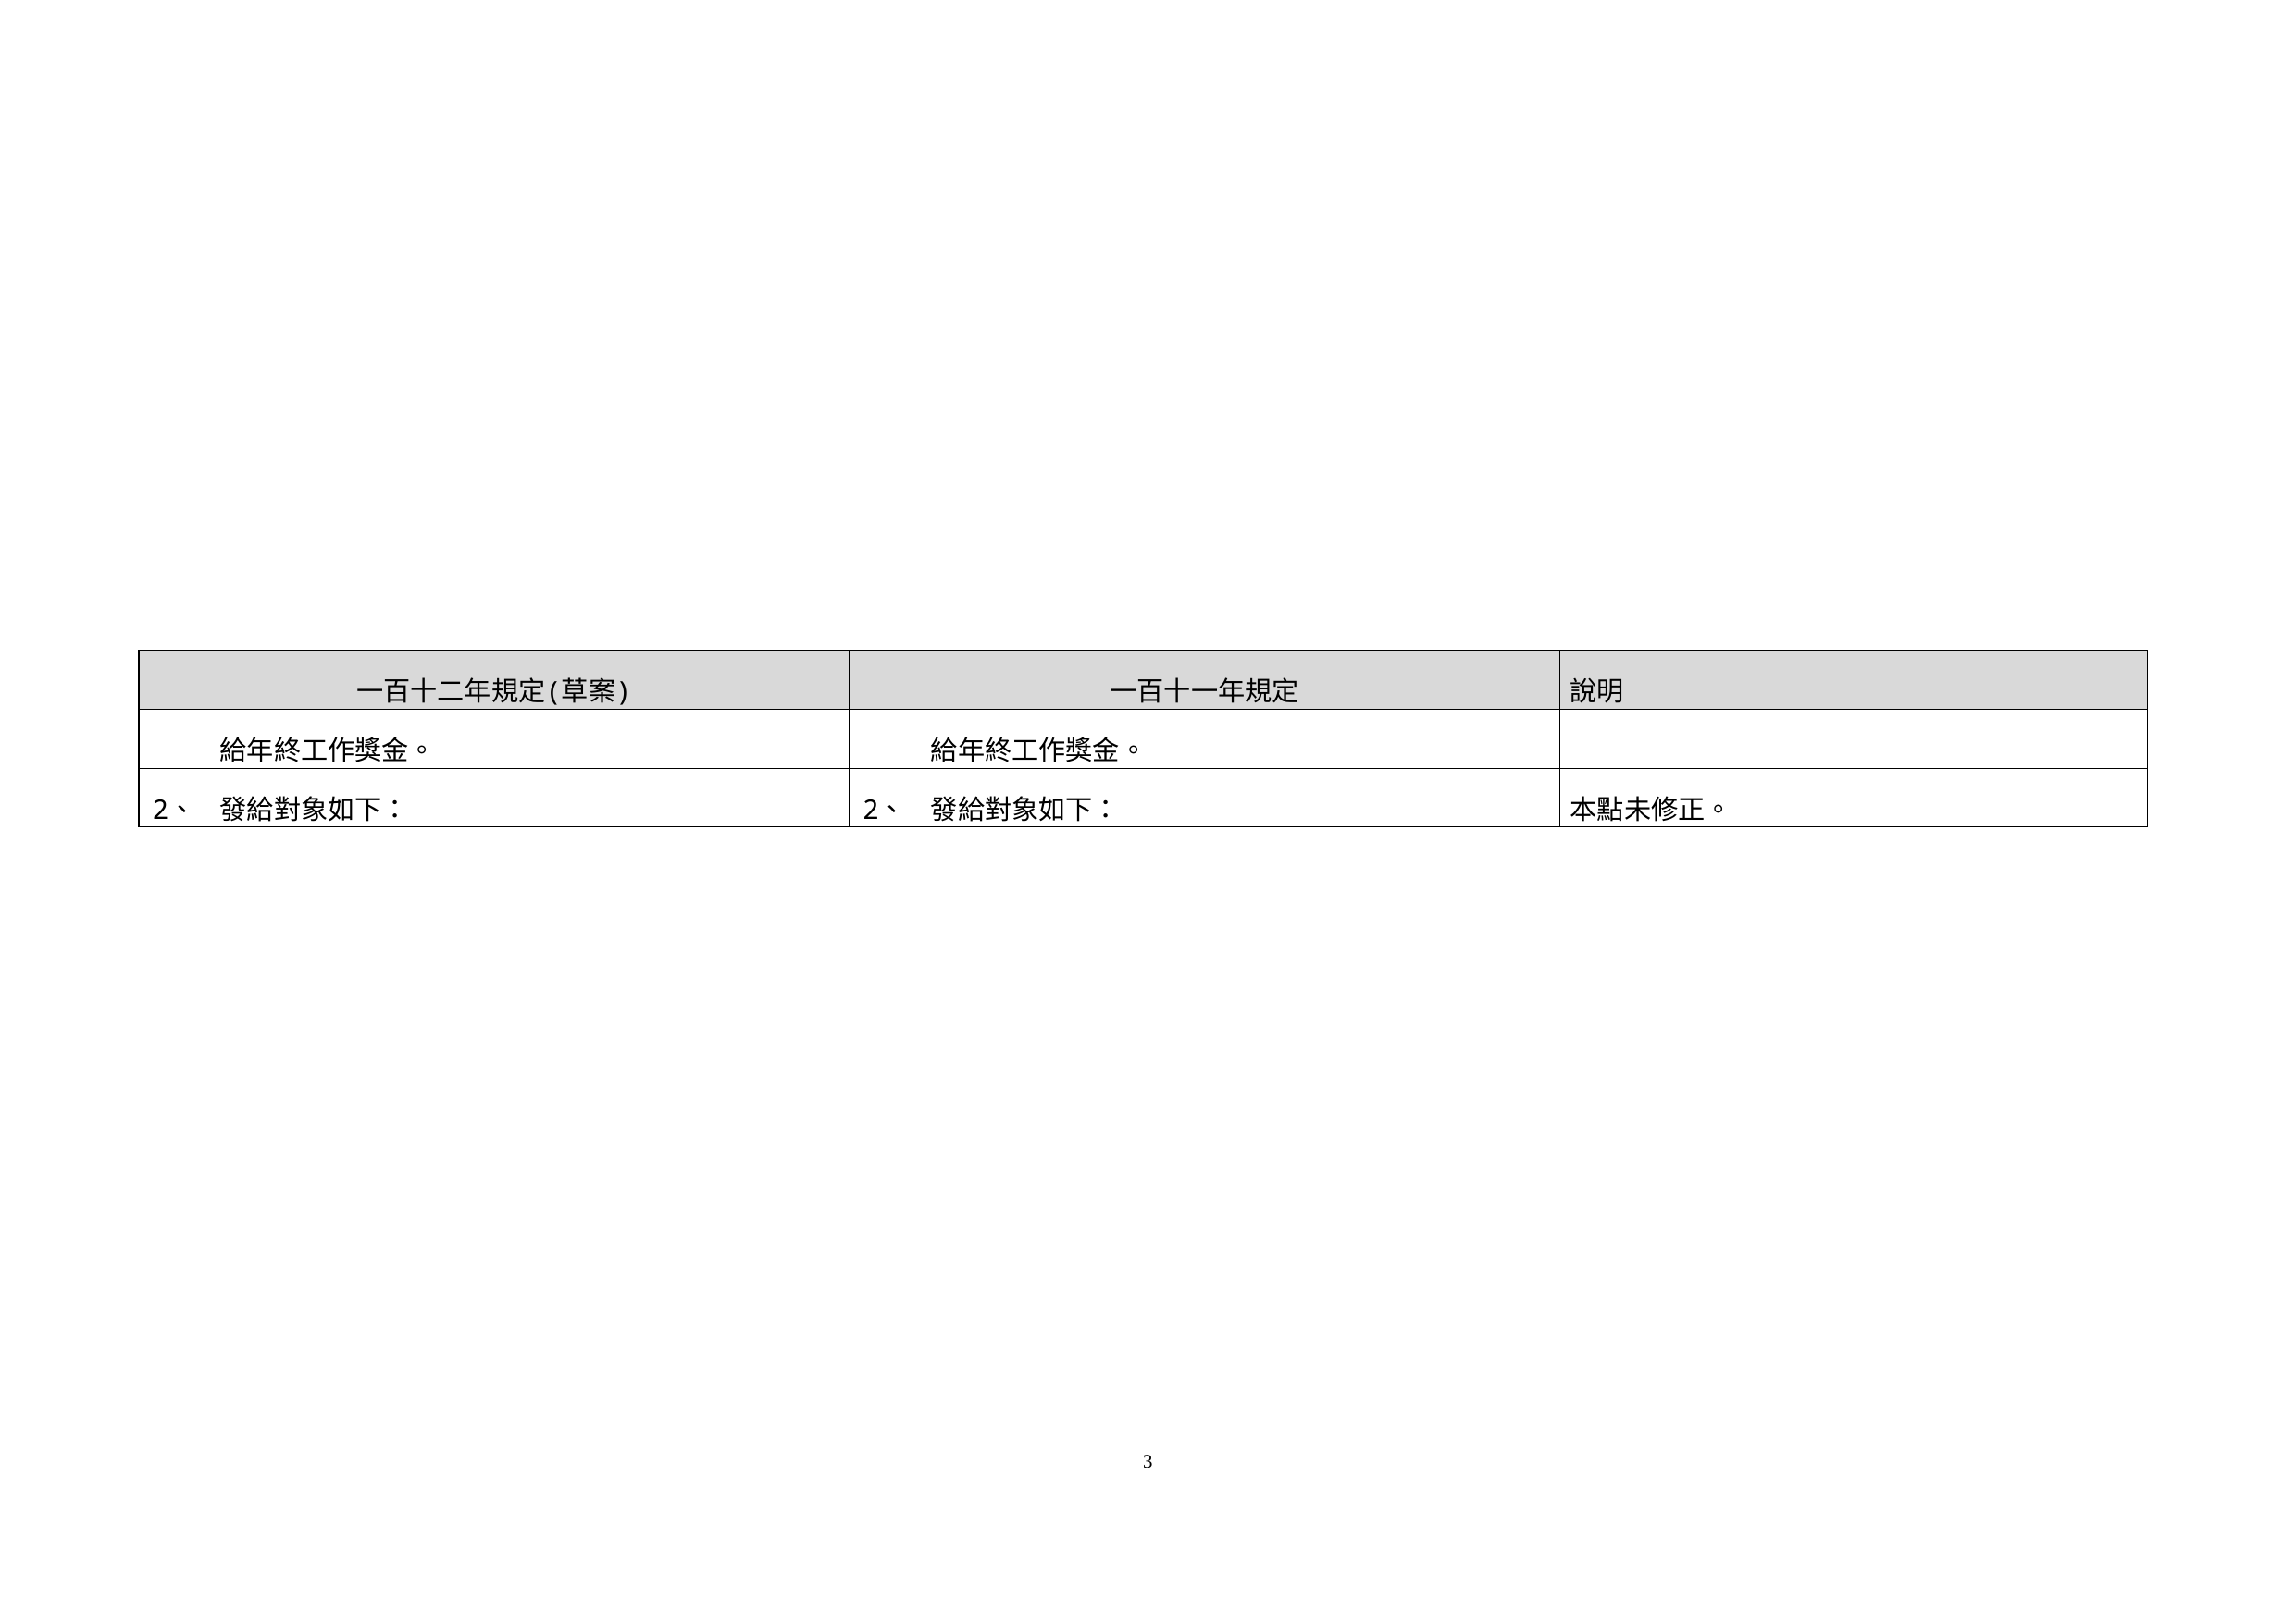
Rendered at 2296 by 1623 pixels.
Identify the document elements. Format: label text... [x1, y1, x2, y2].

table_cell 發給對象如下： 各級政府年度總預算所列員額與年度中經核准增加員額之現職軍公教人員（含技警工友）。 年度中退休（伍、職）、資遣、死亡人員。 [140, 769, 849, 826]
table_cell 給年終工作獎金。 [850, 710, 1559, 767]
table_cell [1560, 710, 2147, 767]
table_header 一百十一年規定 [850, 651, 1559, 709]
table_cell 給年終工作獎金。 [140, 710, 849, 767]
table_cell 本點未修正。 [1560, 769, 2147, 826]
table_header 一百十二年規定(草案) [140, 651, 849, 709]
table_header 說明 [1560, 651, 2147, 709]
table_cell 發給對象如下： 各級政府年度總預算所列員額與年度中經核准增加員額之現職軍公教人員（含技警工友）。 年度中退休（伍、職）、資遣、死亡人員。 [850, 769, 1559, 826]
